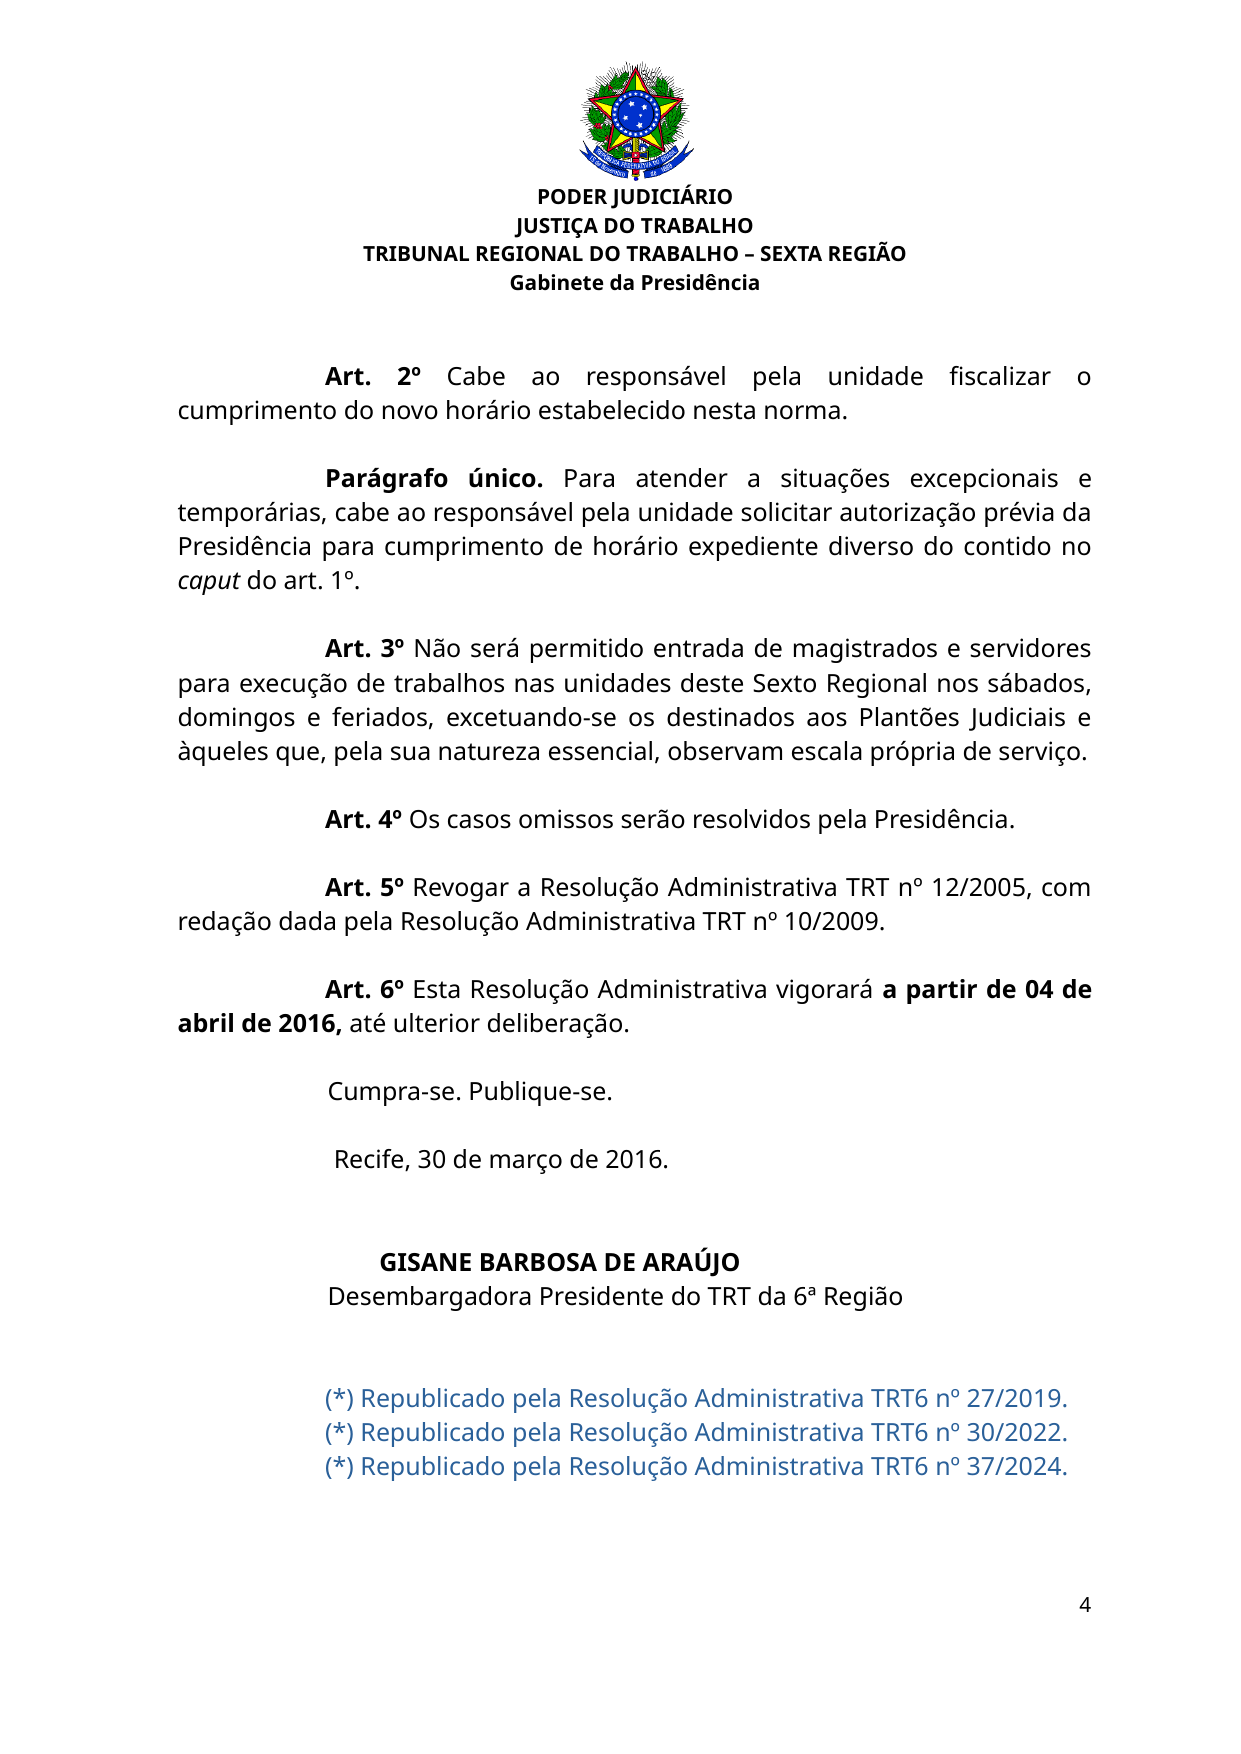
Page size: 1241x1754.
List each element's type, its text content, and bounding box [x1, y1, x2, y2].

text Art. 4º Os casos omissos serão resolvidos pela Presidência. [177, 801, 1092, 836]
text GISANE BARBOSA DE ARAÚJO [177, 1244, 1092, 1278]
text (*) Republicado pela Resolução Administrativa TRT6 nº 30/2022. [177, 1414, 1102, 1449]
text Art. 3º Não será permitido entrada de magistrados e servidores para execução de trabalhos nas unidades deste Sexto Regional nos sábados, domingos e feriados, excetuando-se os destinados aos Plantões Judiciais e àqueles que, pela sua natureza essencial, observam escala própria de serviço. [177, 631, 1092, 767]
text Art. 6º Esta Resolução Administrativa vigorará a partir de 04 de abril de 2016, até ulterior deliberação. [177, 972, 1092, 1040]
text Desembargadora Presidente do TRT da 6ª Região [177, 1278, 1092, 1312]
text Art. 2º Cabe ao responsável pela unidade fiscalizar o cumprimento do novo horário estabelecido nesta norma. [177, 359, 1092, 427]
text Art. 5º Revogar a Resolução Administrativa TRT nº 12/2005, com redação dada pela Resolução Administrativa TRT nº 10/2009. [177, 869, 1092, 938]
text Parágrafo único. Para atender a situações excepcionais e temporárias, cabe ao responsável pela unidade solicitar autorização prévia da Presidência para cumprimento de horário expediente diverso do contido no caput do art. 1º. [177, 461, 1092, 597]
text Recife, 30 de março de 2016. [251, 1142, 1092, 1176]
text (*) Republicado pela Resolução Administrativa TRT6 nº 37/2024. [177, 1449, 1102, 1483]
text Cumpra-se. Publique-se. [177, 1074, 1097, 1108]
text (*) Republicado pela Resolução Administrativa TRT6 nº 27/2019. [177, 1381, 1102, 1414]
